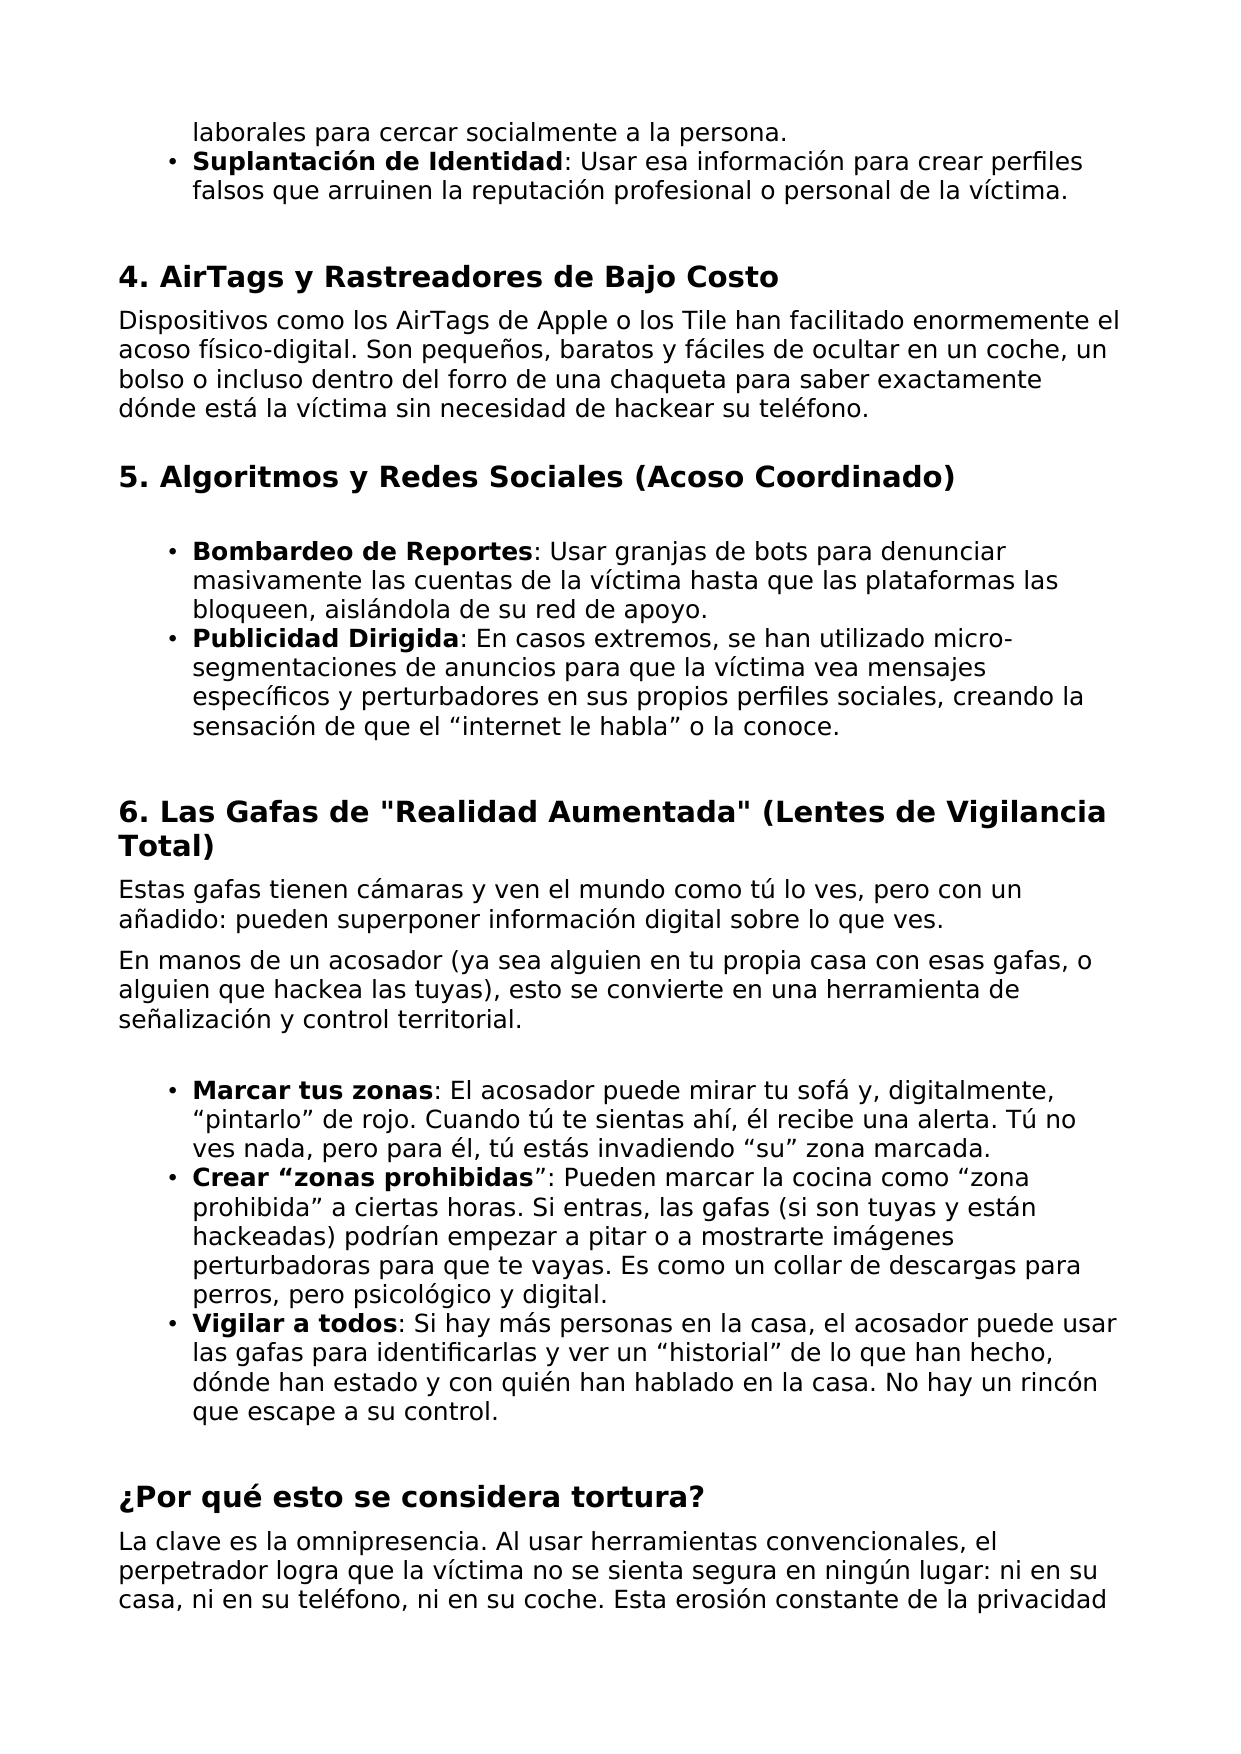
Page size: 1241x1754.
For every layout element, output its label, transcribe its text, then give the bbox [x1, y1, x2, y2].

list Crear “zonas prohibidas”: Pueden marcar la cocina como “zona prohibida” a ciertas horas. Si entras, las gafas (si son tuyas y están hackeadas) podrían empezar a pitar o a mostrarte imágenes perturbadoras para que te vayas. Es como un collar de descargas para perros, pero psicológico y digital. [177, 1163, 1122, 1309]
text Dispositivos como los AirTags de Apple o los Tile han facilitado enormemente el acoso físico-digital. Son pequeños, baratos y fáciles de ocultar en un coche, un bolso o incluso dentro del forro de una chaqueta para saber exactamente dónde está la víctima sin necesidad de hackear su teléfono. [118, 307, 1122, 423]
subtitle ¿Por qué esto se considera tortura? [118, 1481, 1122, 1514]
list Marcar tus zonas: El acosador puede mirar tu sofá y, digitalmente, “pintarlo” de rojo. Cuando tú te sientas ahí, él recibe una alerta. Tú no ves nada, pero para él, tú estás invadiendo “su” zona marcada. [177, 1076, 1122, 1163]
list laborales para cercar socialmente a la persona. [177, 118, 1122, 147]
text La clave es la omnipresencia. Al usar herramientas convencionales, el perpetrador logra que la víctima no se sienta segura en ningún lugar: ni en su casa, ni en su teléfono, ni en su coche. Esta erosión constante de la privacidad [118, 1527, 1122, 1614]
text Estas gafas tienen cámaras y ven el mundo como tú lo ves, pero con un añadido: pueden superponer información digital sobre lo que ves. [118, 876, 1122, 934]
subtitle 5. Algoritmos y Redes Sociales (Acoso Coordinado) [118, 461, 1122, 495]
list Bombardeo de Reportes: Usar granjas de bots para denunciar masivamente las cuentas de la víctima hasta que las plataformas las bloqueen, aislándola de su red de apoyo. [177, 537, 1122, 624]
subtitle 4. AirTags y Rastreadores de Bajo Costo [118, 260, 1122, 294]
subtitle 6. Las Gafas de "Realidad Aumentada" (Lentes de Vigilancia Total) [118, 795, 1122, 863]
list Publicidad Dirigida: En casos extremos, se han utilizado micro-segmentaciones de anuncios para que la víctima vea mensajes específicos y perturbadores en sus propios perfiles sociales, creando la sensación de que el “internet le habla” o la conoce. [177, 624, 1122, 741]
list Suplantación de Identidad: Usar esa información para crear perfiles falsos que arruinen la reputación profesional o personal de la víctima. [177, 147, 1122, 206]
list Vigilar a todos: Si hay más personas en la casa, el acosador puede usar las gafas para identificarlas y ver un “historial” de lo que han hecho, dónde han estado y con quién han hablado en la casa. No hay un rincón que escape a su control. [177, 1309, 1122, 1426]
text En manos de un acosador (ya sea alguien en tu propia casa con esas gafas, o alguien que hackea las tuyas), esto se convierte en una herramienta de señalización y control territorial. [118, 947, 1122, 1034]
